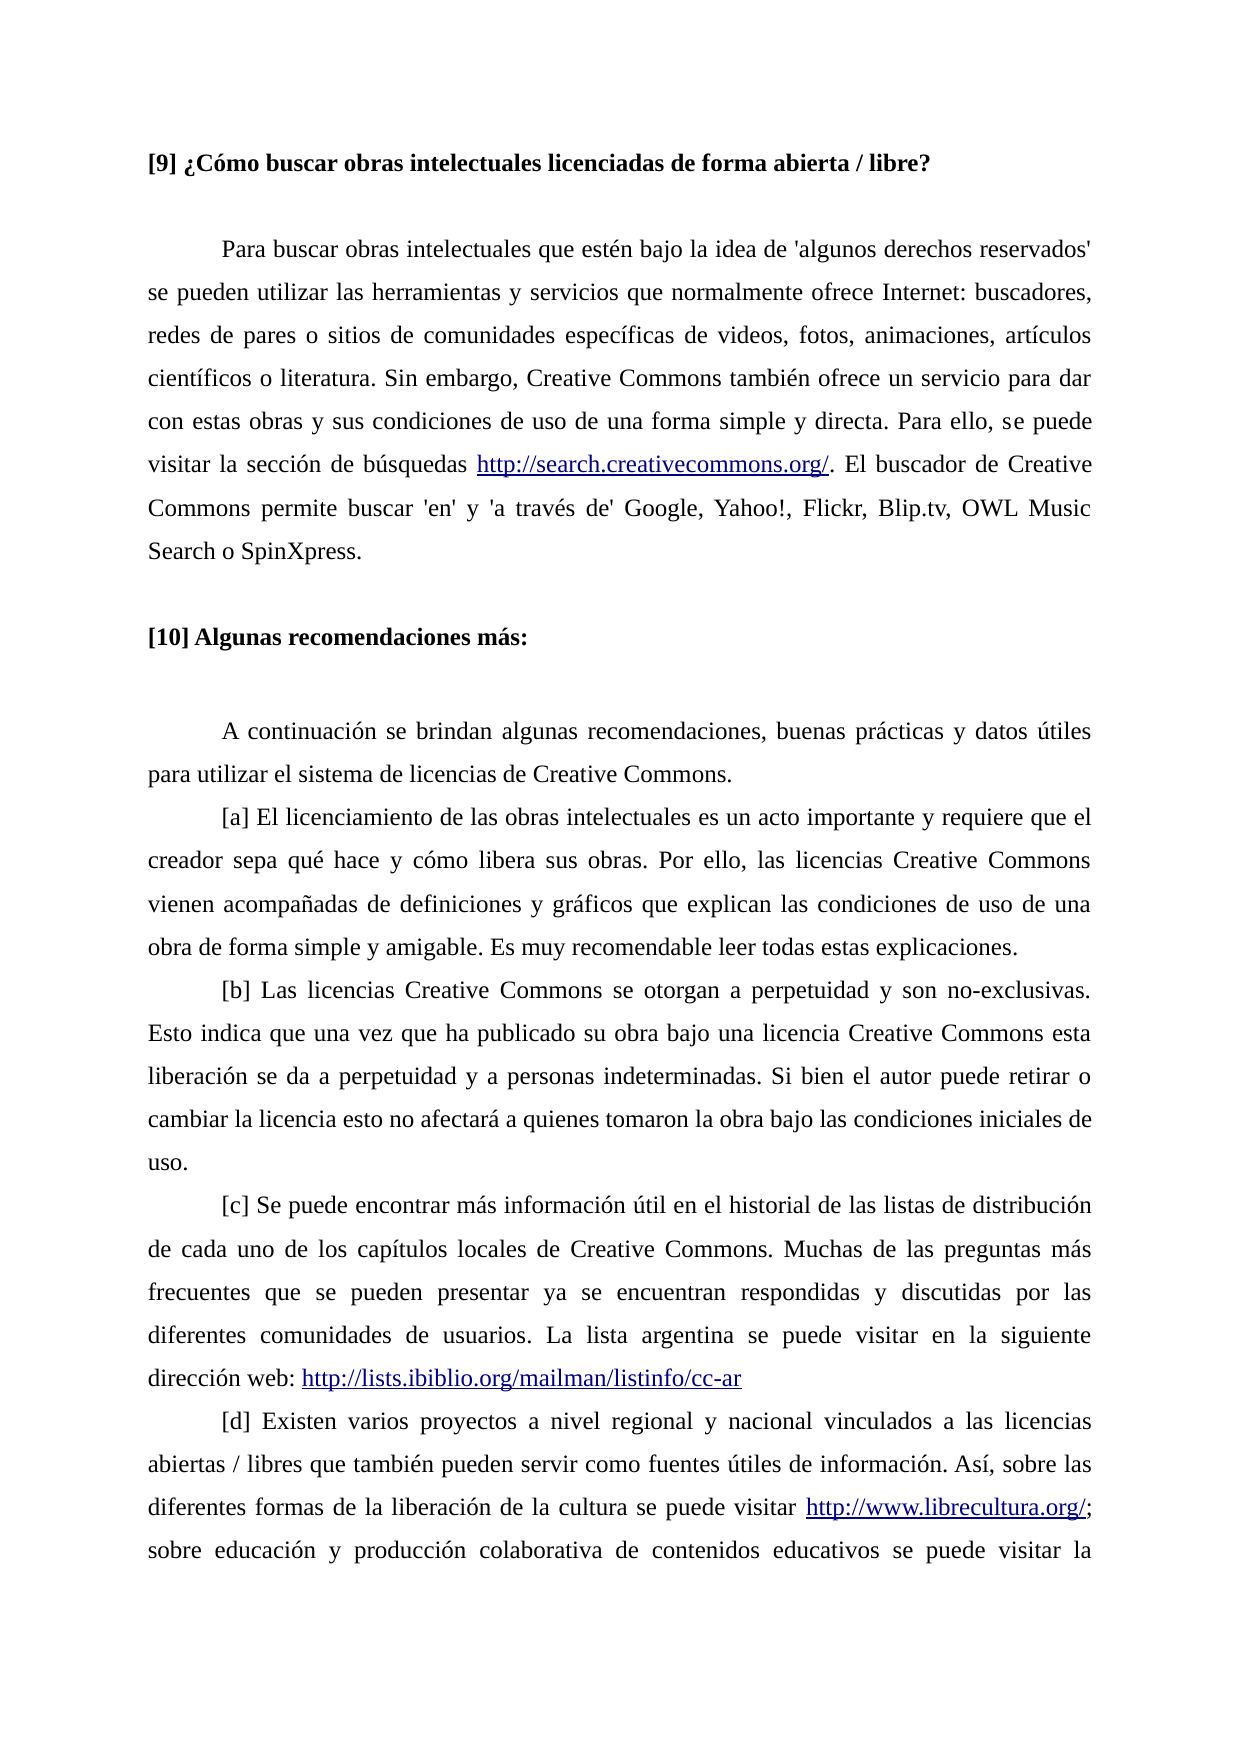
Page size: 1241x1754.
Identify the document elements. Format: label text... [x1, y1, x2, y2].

text [10] Algunas recomendaciones más: [148, 622, 1092, 651]
text Para buscar obras intelectuales que estén bajo la idea de 'algunos derechos reservados' se pueden utilizar las herramientas y servicios que normalmente ofrece Internet: buscadores, redes de pares o sitios de comunidades específicas de videos, fotos, animaciones, artículos científicos o literatura. Sin embargo, Creative Commons también ofrece un servicio para dar con estas obras y sus condiciones de uso de una forma simple y directa. Para ello, se puede visitar la sección de búsquedas http://search.creativecommons.org/. El buscador de Creative Commons permite buscar 'en' y 'a través de' Google, Yahoo!, Flickr, Blip.tv, OWL Music Search o SpinXpress. [148, 234, 1092, 564]
text A continuación se brindan algunas recomendaciones, buenas prácticas y datos útiles para utilizar el sistema de licencias de Creative Commons. [148, 716, 1092, 788]
text [b] Las licencias Creative Commons se otorgan a perpetuidad y son no-exclusivas. Esto indica que una vez que ha publicado su obra bajo una licencia Creative Commons esta liberación se da a perpetuidad y a personas indeterminadas. Si bien el autor puede retirar o cambiar la licencia esto no afectará a quienes tomaron la obra bajo las condiciones iniciales de uso. [148, 975, 1092, 1176]
text [9] ¿Cómo buscar obras intelectuales licenciadas de forma abierta / libre? [148, 148, 1092, 176]
text [c] Se puede encontrar más información útil en el historial de las listas de distribución de cada uno de los capítulos locales de Creative Commons. Muchas de las preguntas más frecuentes que se pueden presentar ya se encuentran respondidas y discutidas por las diferentes comunidades de usuarios. La lista argentina se puede visitar en la siguiente dirección web: http://lists.ibiblio.org/mailman/listinfo/cc-ar [148, 1191, 1092, 1392]
text [d] Existen varios proyectos a nivel regional y nacional vinculados a las licencias abiertas / libres que también pueden servir como fuentes útiles de información. Así, sobre las diferentes formas de la liberación de la cultura se puede visitar http://www.librecultura.org/; sobre educación y producción colaborativa de contenidos educativos se puede visitar la [148, 1406, 1092, 1564]
text [a] El licenciamiento de las obras intelectuales es un acto importante y requiere que el creador sepa qué hace y cómo libera sus obras. Por ello, las licencias Creative Commons vienen acompañadas de definiciones y gráficos que explican las condiciones de uso de una obra de forma simple y amigable. Es muy recomendable leer todas estas explicaciones. [148, 802, 1092, 961]
